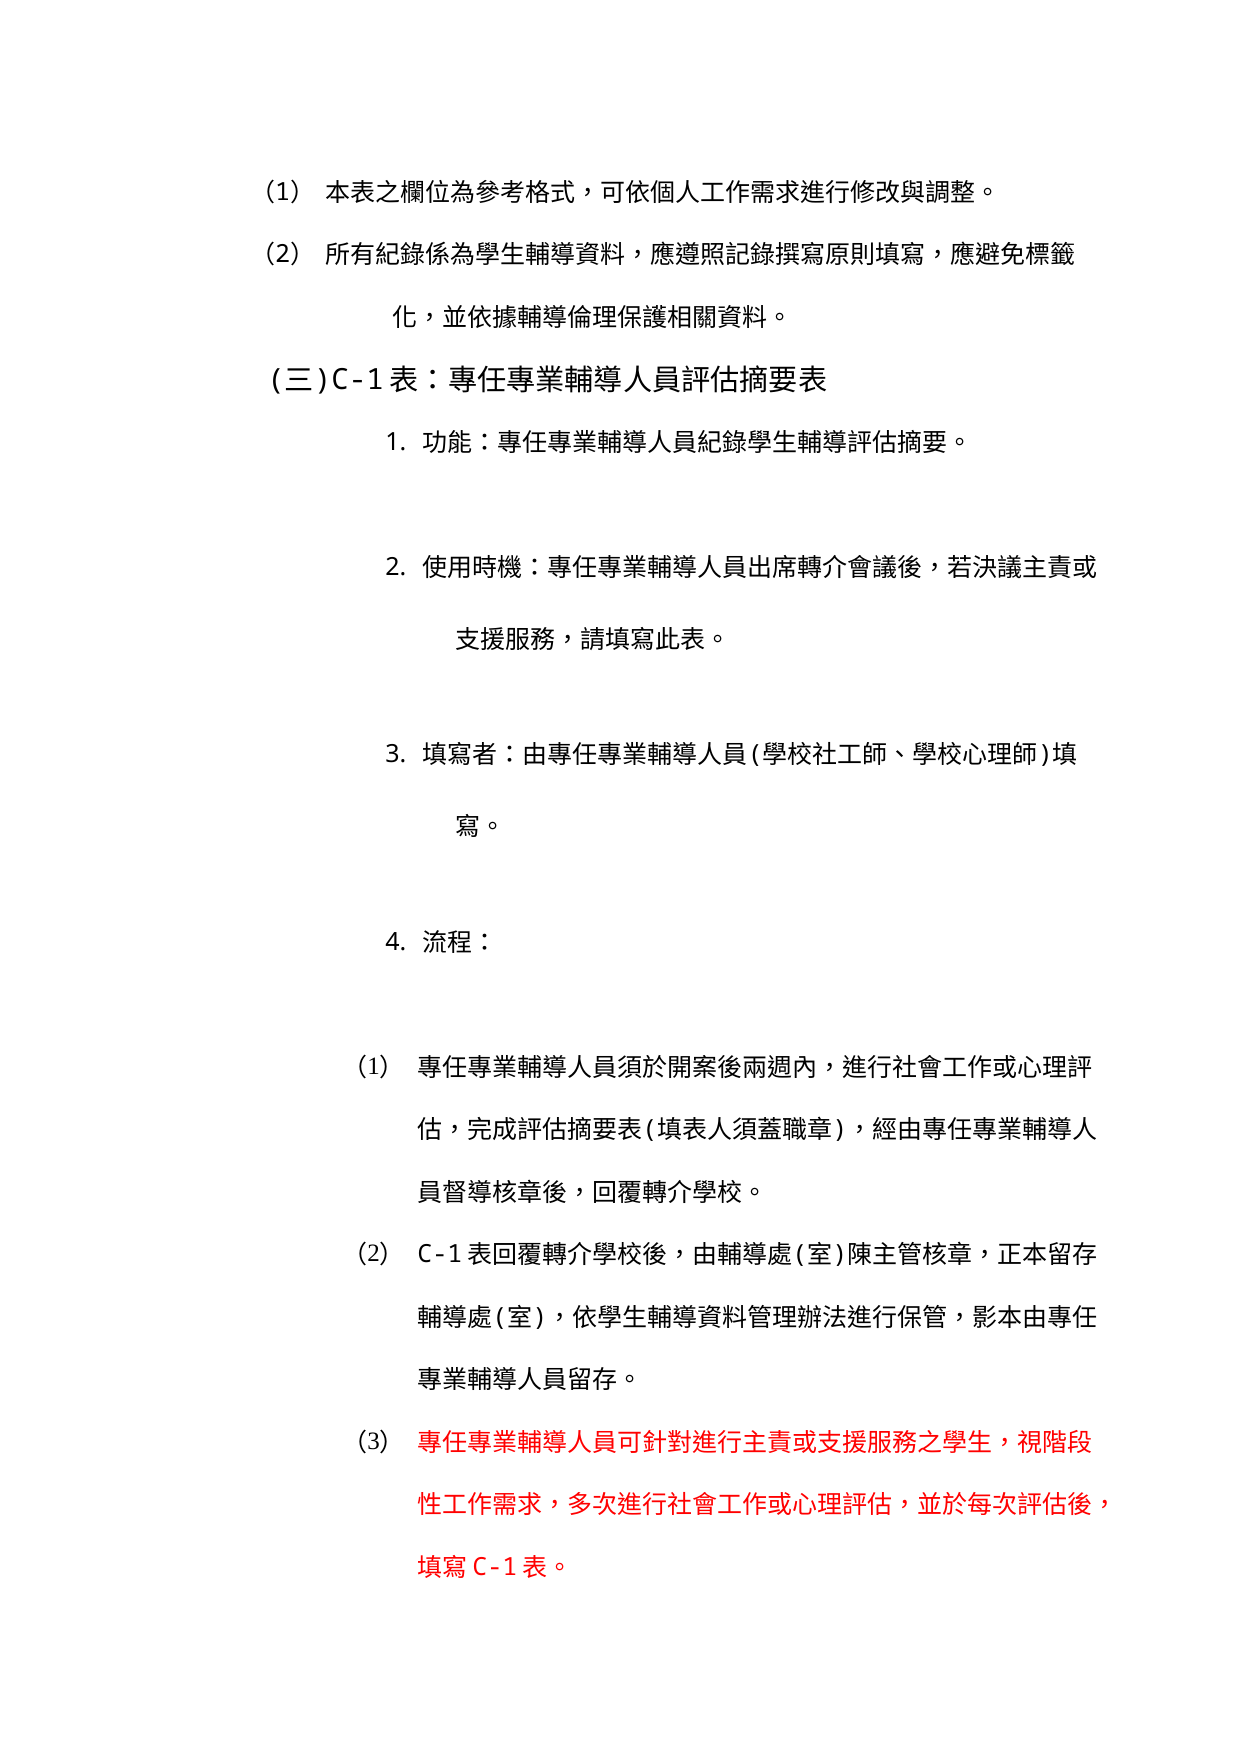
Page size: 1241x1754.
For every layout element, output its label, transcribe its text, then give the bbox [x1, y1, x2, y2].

text (三)C-1表：專任專業輔導人員評估摘要表 [267, 336, 1099, 399]
list 所有紀錄係為學生輔導資料，應遵照記錄撰寫原則填寫，應避免標籤化，並依據輔導倫理保護相關資料。 [250, 211, 1099, 336]
list 專任專業輔導人員可針對進行主責或支援服務之學生，視階段性工作需求，多次進行社會工作或心理評估，並於每次評估後，填寫C-1表。 [342, 1399, 1099, 1586]
list 專任專業輔導人員須於開案後兩週內，進行社會工作或心理評估，完成評估摘要表(填表人須蓋職章)，經由專任專業輔導人員督導核章後，回覆轉介學校。 [342, 1024, 1099, 1211]
list 流程： [385, 899, 1099, 961]
list 填寫者：由專任專業輔導人員(學校社工師、學校心理師)填寫。 [385, 711, 1099, 846]
list 本表之欄位為參考格式，可依個人工作需求進行修改與調整。 [250, 149, 1099, 211]
list 功能：專任專業輔導人員紀錄學生輔導評估摘要。 [385, 399, 1099, 461]
list C-1表回覆轉介學校後，由輔導處(室)陳主管核章，正本留存輔導處(室)，依學生輔導資料管理辦法進行保管，影本由專任專業輔導人員留存。 [342, 1211, 1099, 1399]
list 使用時機：專任專業輔導人員出席轉介會議後，若決議主責或支援服務，請填寫此表。 [385, 524, 1099, 658]
